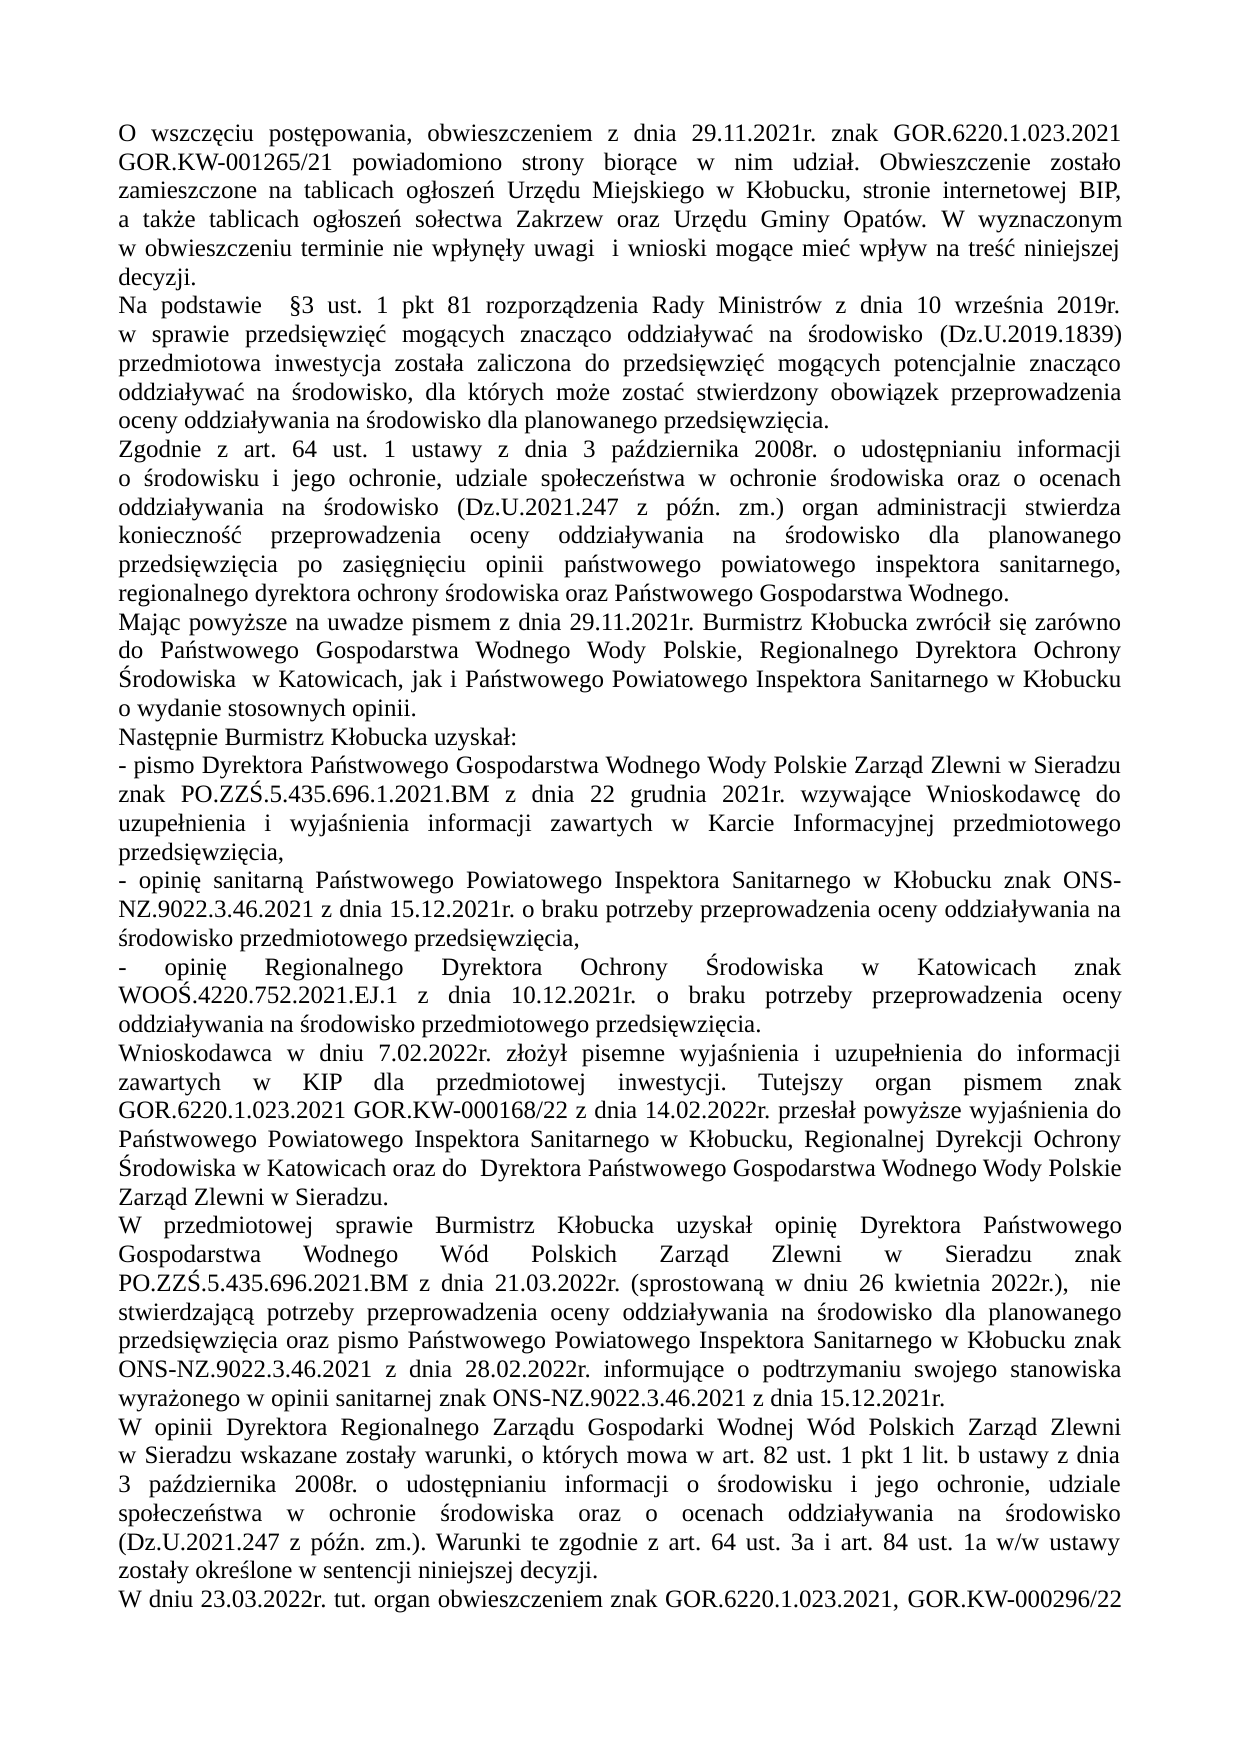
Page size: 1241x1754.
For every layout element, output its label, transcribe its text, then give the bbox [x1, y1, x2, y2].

text Następnie Burmistrz Kłobucka uzyskał: [118, 722, 1122, 751]
text - opinię Regionalnego Dyrektora Ochrony Środowiska w Katowicach znak WOOŚ.4220.752.2021.EJ.1 z dnia 10.12.2021r. o braku potrzeby przeprowadzenia oceny oddziaływania na środowisko przedmiotowego przedsięwzięcia. [118, 952, 1122, 1038]
text W dniu 23.03.2022r. tut. organ obwieszczeniem znak GOR.6220.1.023.2021, GOR.KW-000296/22 [118, 1584, 1122, 1613]
text Zgodnie z art. 64 ust. 1 ustawy z dnia 3 października 2008r. o udostępnianiu informacji o środowisku i jego ochronie, udziale społeczeństwa w ochronie środowiska oraz o ocenach oddziaływania na środowisko (Dz.U.2021.247 z późn. zm.) organ administracji stwierdza konieczność przeprowadzenia oceny oddziaływania na środowisko dla planowanego przedsięwzięcia po zasięgnięciu opinii państwowego powiatowego inspektora sanitarnego, regionalnego dyrektora ochrony środowiska oraz Państwowego Gospodarstwa Wodnego. [118, 434, 1122, 607]
text - pismo Dyrektora Państwowego Gospodarstwa Wodnego Wody Polskie Zarząd Zlewni w Sieradzu znak PO.ZZŚ.5.435.696.1.2021.BM z dnia 22 grudnia 2021r. wzywające Wnioskodawcę do uzupełnienia i wyjaśnienia informacji zawartych w Karcie Informacyjnej przedmiotowego przedsięwzięcia, - opinię sanitarną Państwowego Powiatowego Inspektora Sanitarnego w Kłobucku znak ONS-NZ.9022.3.46.2021 z dnia 15.12.2021r. o braku potrzeby przeprowadzenia oceny oddziaływania na środowisko przedmiotowego przedsięwzięcia, [118, 751, 1122, 952]
text Na podstawie §3 ust. 1 pkt 81 rozporządzenia Rady Ministrów z dnia 10 września 2019r. w sprawie przedsięwzięć mogących znacząco oddziaływać na środowisko (Dz.U.2019.1839) przedmiotowa inwestycja została zaliczona do przedsięwzięć mogących potencjalnie znacząco oddziaływać na środowisko, dla których może zostać stwierdzony obowiązek przeprowadzenia oceny oddziaływania na środowisko dla planowanego przedsięwzięcia. [118, 291, 1122, 434]
text W opinii Dyrektora Regionalnego Zarządu Gospodarki Wodnej Wód Polskich Zarząd Zlewni w Sieradzu wskazane zostały warunki, o których mowa w art. 82 ust. 1 pkt 1 lit. b ustawy z dnia 3 października 2008r. o udostępnianiu informacji o środowisku i jego ochronie, udziale społeczeństwa w ochronie środowiska oraz o ocenach oddziaływania na środowisko (Dz.U.2021.247 z późn. zm.). Warunki te zgodnie z art. 64 ust. 3a i art. 84 ust. 1a w/w ustawy zostały określone w sentencji niniejszej decyzji. [118, 1412, 1122, 1584]
text Mając powyższe na uwadze pismem z dnia 29.11.2021r. Burmistrz Kłobucka zwrócił się zarówno do Państwowego Gospodarstwa Wodnego Wody Polskie, Regionalnego Dyrektora Ochrony Środowiska w Katowicach, jak i Państwowego Powiatowego Inspektora Sanitarnego w Kłobucku o wydanie stosownych opinii. [118, 607, 1122, 722]
text O wszczęciu postępowania, obwieszczeniem z dnia 29.11.2021r. znak GOR.6220.1.023.2021 GOR.KW-001265/21 powiadomiono strony biorące w nim udział. Obwieszczenie zostało zamieszczone na tablicach ogłoszeń Urzędu Miejskiego w Kłobucku, stronie internetowej BIP, a także tablicach ogłoszeń sołectwa Zakrzew oraz Urzędu Gminy Opatów. W wyznaczonym w obwieszczeniu terminie nie wpłynęły uwagi i wnioski mogące mieć wpływ na treść niniejszej decyzji. [118, 118, 1122, 291]
text W przedmiotowej sprawie Burmistrz Kłobucka uzyskał opinię Dyrektora Państwowego Gospodarstwa Wodnego Wód Polskich Zarząd Zlewni w Sieradzu znak PO.ZZŚ.5.435.696.2021.BM z dnia 21.03.2022r. (sprostowaną w dniu 26 kwietnia 2022r.), nie stwierdzającą potrzeby przeprowadzenia oceny oddziaływania na środowisko dla planowanego przedsięwzięcia oraz pismo Państwowego Powiatowego Inspektora Sanitarnego w Kłobucku znak ONS-NZ.9022.3.46.2021 z dnia 28.02.2022r. informujące o podtrzymaniu swojego stanowiska wyrażonego w opinii sanitarnej znak ONS-NZ.9022.3.46.2021 z dnia 15.12.2021r. [118, 1211, 1122, 1412]
text Wnioskodawca w dniu 7.02.2022r. złożył pisemne wyjaśnienia i uzupełnienia do informacji zawartych w KIP dla przedmiotowej inwestycji. Tutejszy organ pismem znak GOR.6220.1.023.2021 GOR.KW-000168/22 z dnia 14.02.2022r. przesłał powyższe wyjaśnienia do Państwowego Powiatowego Inspektora Sanitarnego w Kłobucku, Regionalnej Dyrekcji Ochrony Środowiska w Katowicach oraz do Dyrektora Państwowego Gospodarstwa Wodnego Wody Polskie Zarząd Zlewni w Sieradzu. [118, 1038, 1122, 1211]
